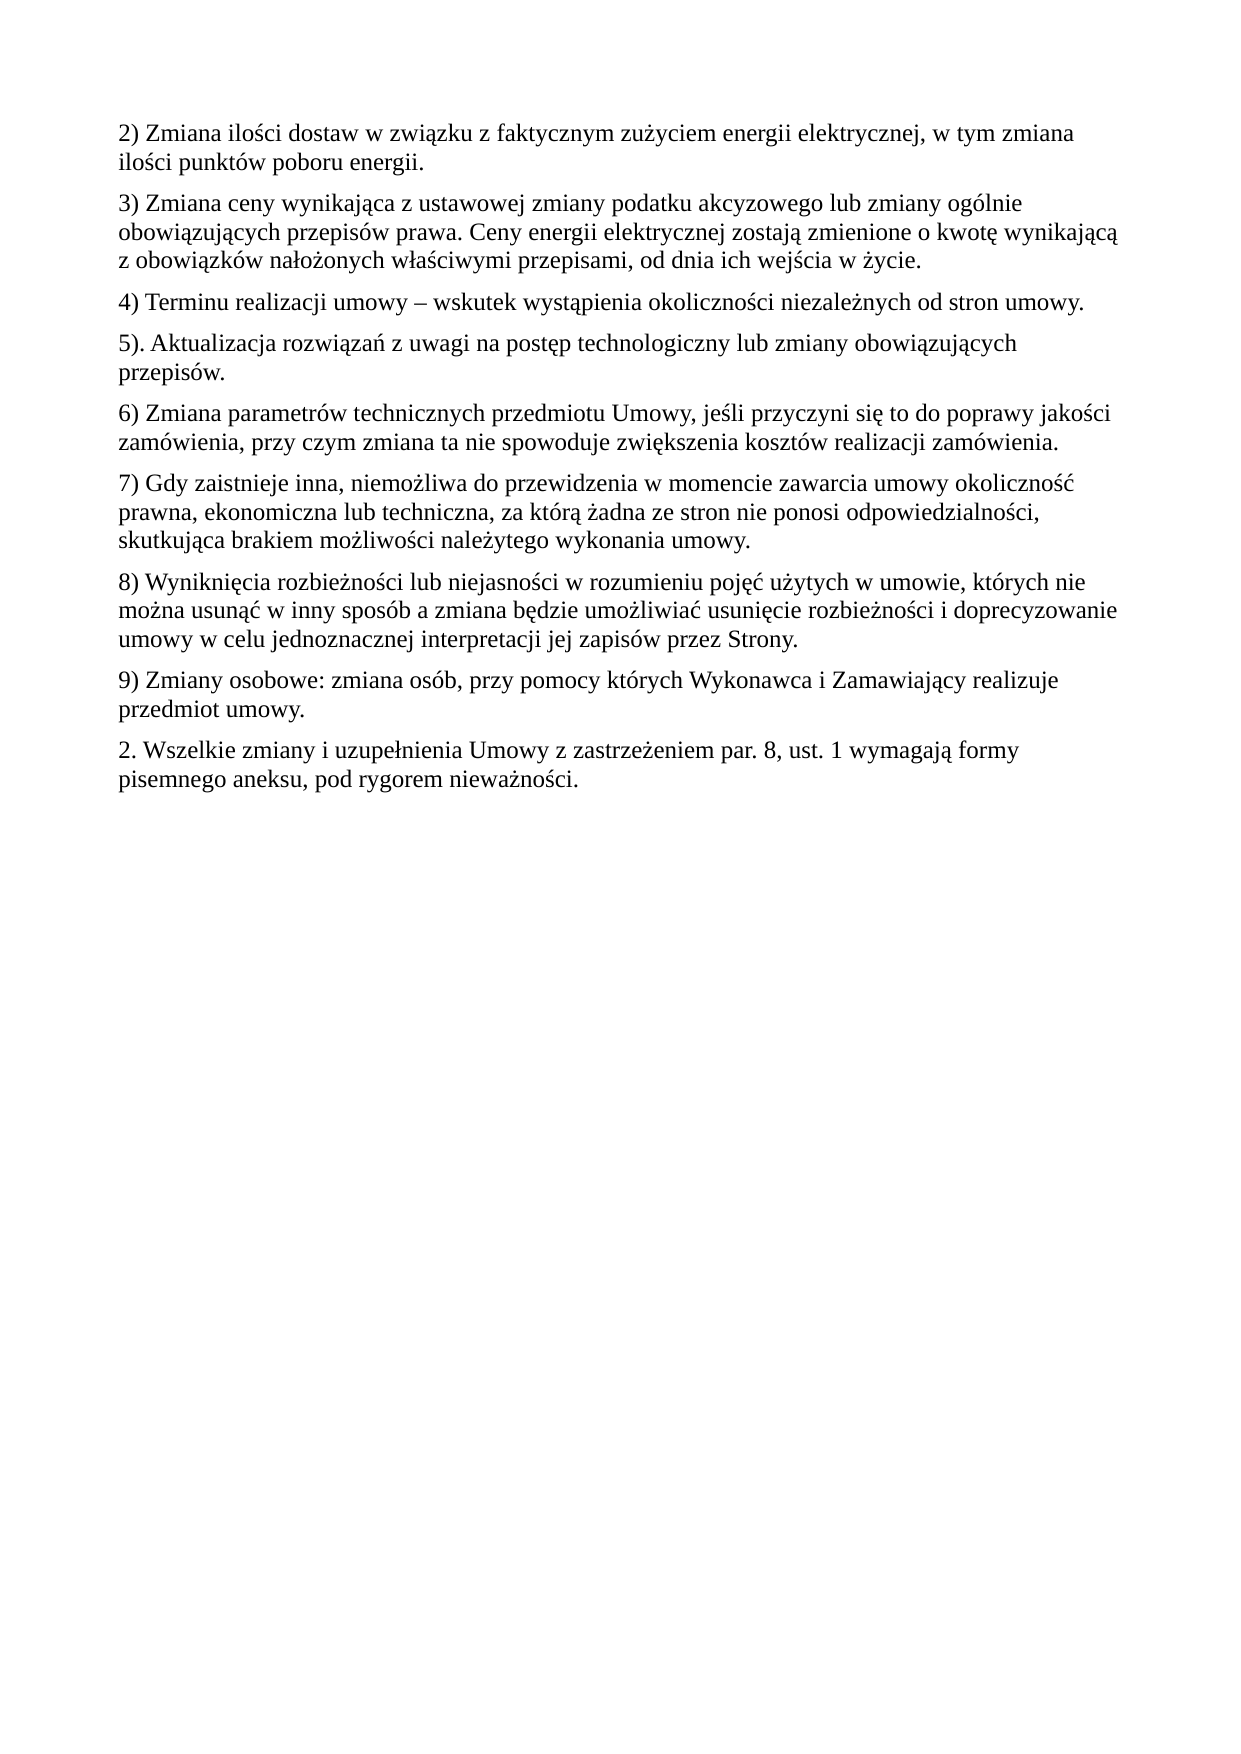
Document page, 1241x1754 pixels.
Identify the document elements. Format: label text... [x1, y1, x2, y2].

text 2) Zmiana ilości dostaw w związku z faktycznym zużyciem energii elektrycznej, w tym zmiana ilości punktów poboru energii. [118, 118, 1122, 176]
text 4) Terminu realizacji umowy – wskutek wystąpienia okoliczności niezależnych od stron umowy. [118, 287, 1122, 316]
text 9) Zmiany osobowe: zmiana osób, przy pomocy których Wykonawca i Zamawiający realizuje przedmiot umowy. [118, 666, 1122, 723]
text 5). Aktualizacja rozwiązań z uwagi na postęp technologiczny lub zmiany obowiązujących przepisów. [118, 328, 1122, 386]
text 6) Zmiana parametrów technicznych przedmiotu Umowy, jeśli przyczyni się to do poprawy jakości zamówienia, przy czym zmiana ta nie spowoduje zwiększenia kosztów realizacji zamówienia. [118, 398, 1122, 456]
text 8) Wyniknięcia rozbieżności lub niejasności w rozumieniu pojęć użytych w umowie, których nie można usunąć w inny sposób a zmiana będzie umożliwiać usunięcie rozbieżności i doprecyzowanie umowy w celu jednoznacznej interpretacji jej zapisów przez Strony. [118, 567, 1122, 653]
text 2. Wszelkie zmiany i uzupełnienia Umowy z zastrzeżeniem par. 8, ust. 1 wymagają formy pisemnego aneksu, pod rygorem nieważności. [118, 736, 1122, 793]
text 3) Zmiana ceny wynikająca z ustawowej zmiany podatku akcyzowego lub zmiany ogólnie obowiązujących przepisów prawa. Ceny energii elektrycznej zostają zmienione o kwotę wynikającą z obowiązków nałożonych właściwymi przepisami, od dnia ich wejścia w życie. [118, 188, 1122, 274]
text 7) Gdy zaistnieje inna, niemożliwa do przewidzenia w momencie zawarcia umowy okoliczność prawna, ekonomiczna lub techniczna, za którą żadna ze stron nie ponosi odpowiedzialności, skutkująca brakiem możliwości należytego wykonania umowy. [118, 468, 1122, 554]
